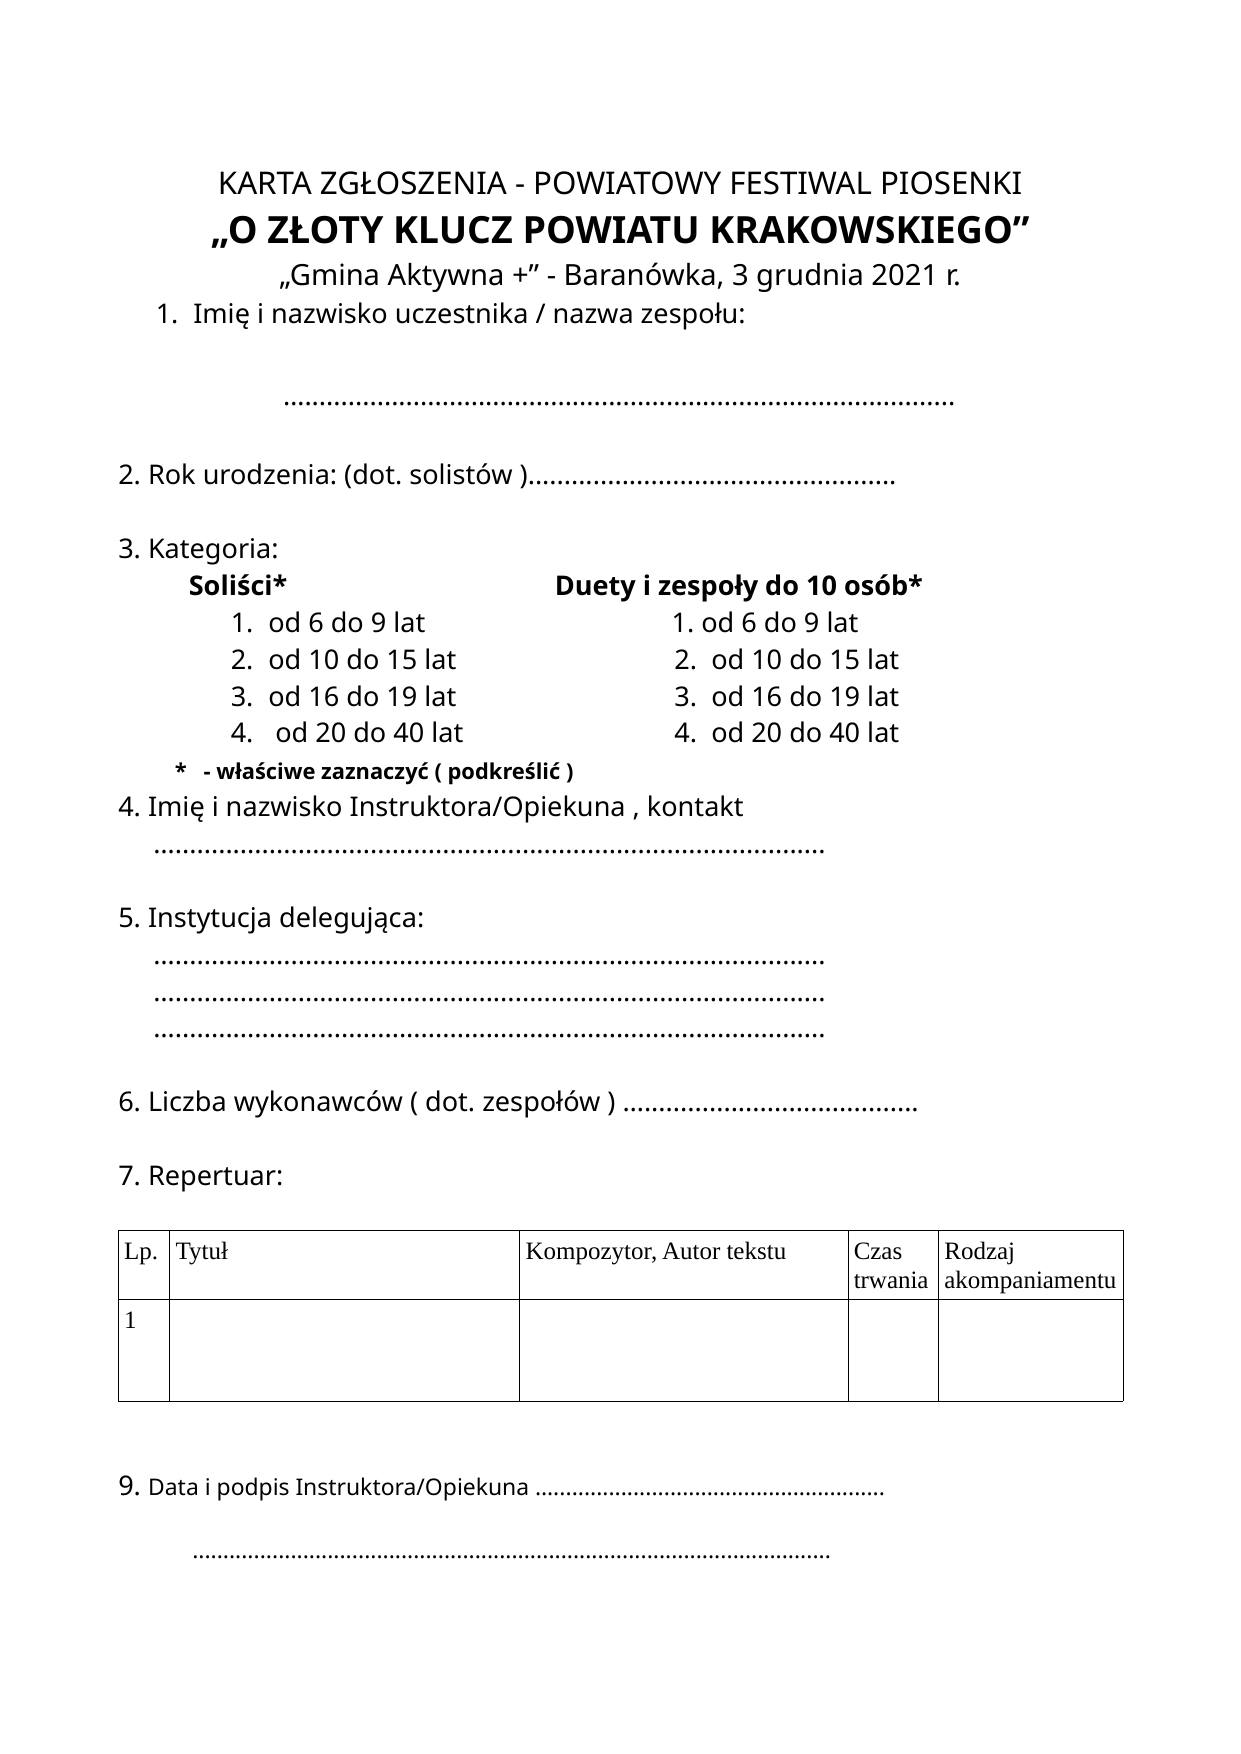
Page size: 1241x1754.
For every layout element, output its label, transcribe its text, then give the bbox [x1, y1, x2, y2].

text „O ZŁOTY KLUCZ POWIATU KRAKOWSKIEGO” [118, 203, 1122, 254]
list od 16 do 19 lat 3. od 16 do 19 lat [231, 677, 1122, 714]
table_cell [520, 1300, 848, 1401]
text 3. Kategoria: [118, 529, 1122, 566]
text ….......................................................................................... [118, 376, 1122, 413]
text ….......................................................................................... [118, 972, 1122, 1009]
table_header Kompozytor, Autor tekstu [520, 1231, 848, 1299]
table_header Czas trwania [849, 1231, 938, 1299]
table_cell [939, 1300, 1123, 1401]
text „Gmina Aktywna +” - Baranówka, 3 grudnia 2021 r. [118, 254, 1122, 294]
text ….......................................................................................... [118, 824, 1122, 861]
list od 10 do 15 lat 2. od 10 do 15 lat [231, 640, 1122, 677]
table_cell [849, 1300, 938, 1401]
text ........................................................................................................ [118, 1534, 1122, 1565]
text Soliści* Duety i zespoły do 10 osób* [118, 566, 1122, 603]
table_header Rodzaj akompaniamentu [939, 1231, 1123, 1299]
text * - właściwe zaznaczyć ( podkreślić ) [118, 751, 1122, 788]
list Imię i nazwisko uczestnika / nazwa zespołu: [156, 294, 1122, 331]
list od 6 do 9 lat 1. od 6 do 9 lat [231, 603, 1122, 640]
table_header Lp. [119, 1231, 169, 1299]
text ….......................................................................................... [118, 1009, 1122, 1046]
text 4. Imię i nazwisko Instruktora/Opiekuna , kontakt [118, 788, 1122, 824]
text 6. Liczba wykonawców ( dot. zespołów ) …...................................... [118, 1083, 1122, 1119]
text ….......................................................................................... [118, 935, 1122, 972]
text 7. Repertuar: [118, 1156, 1122, 1193]
text 9. Data i podpis Instruktora/Opiekuna …...................................................... [118, 1466, 1122, 1503]
text KARTA ZGŁOSZENIA - POWIATOWY FESTIWAL PIOSENKI [118, 161, 1122, 203]
table_header Tytuł [170, 1231, 519, 1299]
text 2. Rok urodzenia: (dot. solistów )................................................... [118, 456, 1122, 493]
list od 20 do 40 lat 4. od 20 do 40 lat [231, 714, 1122, 751]
table_cell 1 [119, 1300, 169, 1401]
table_cell [170, 1300, 519, 1401]
text 5. Instytucja delegująca: [118, 898, 1122, 935]
